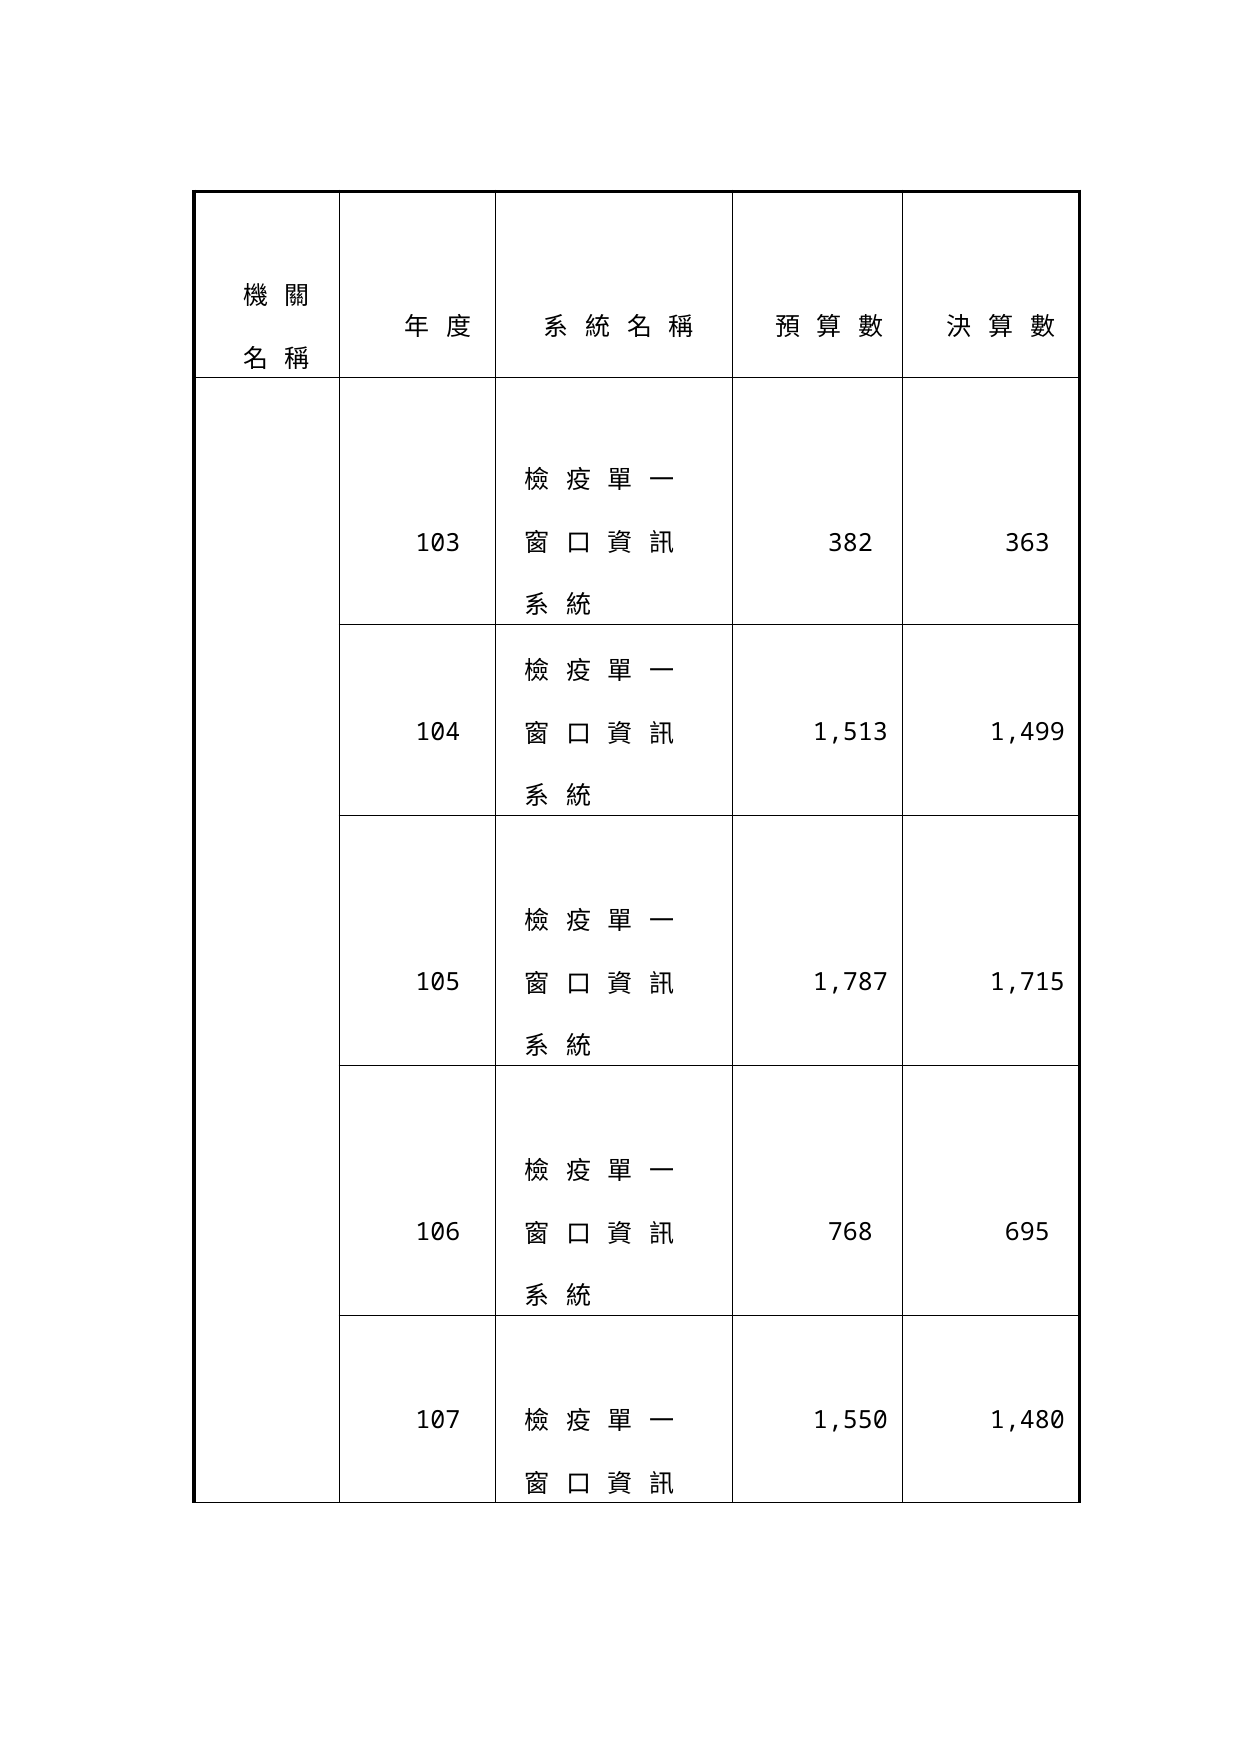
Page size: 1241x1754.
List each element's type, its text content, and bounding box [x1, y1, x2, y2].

table_cell 檢疫單一窗口資訊系統 [496, 625, 732, 814]
table_cell [196, 378, 339, 1502]
table_cell 695 [903, 1066, 1078, 1314]
table_cell 1,715 [903, 816, 1078, 1064]
table_cell 1,499 [903, 625, 1078, 814]
table_cell 1,787 [733, 816, 902, 1064]
table_cell 1,480 [903, 1316, 1078, 1502]
table_cell 103 [340, 378, 495, 624]
table_header 決算數 [903, 193, 1078, 377]
table_cell 檢疫單一窗口資訊系統 [496, 378, 732, 624]
table_cell 106 [340, 1066, 495, 1314]
table_cell 768 [733, 1066, 902, 1314]
table_cell 107 [340, 1316, 495, 1502]
table_cell 363 [903, 378, 1078, 624]
table_header 年度 [340, 193, 495, 377]
table_cell 檢疫單一窗口資訊系統 [496, 816, 732, 1064]
table_cell 檢疫單一窗口資訊系統 [496, 1066, 732, 1314]
table_cell 檢疫單一窗口資訊 [496, 1316, 732, 1502]
table_cell 104 [340, 625, 495, 814]
table_cell 1,550 [733, 1316, 902, 1502]
table_cell 105 [340, 816, 495, 1064]
table_header 機關名稱 [196, 193, 339, 377]
table_cell 1,513 [733, 625, 902, 814]
table_header 預算數 [733, 193, 902, 377]
table_header 系統名稱 [496, 193, 732, 377]
table_cell 382 [733, 378, 902, 624]
